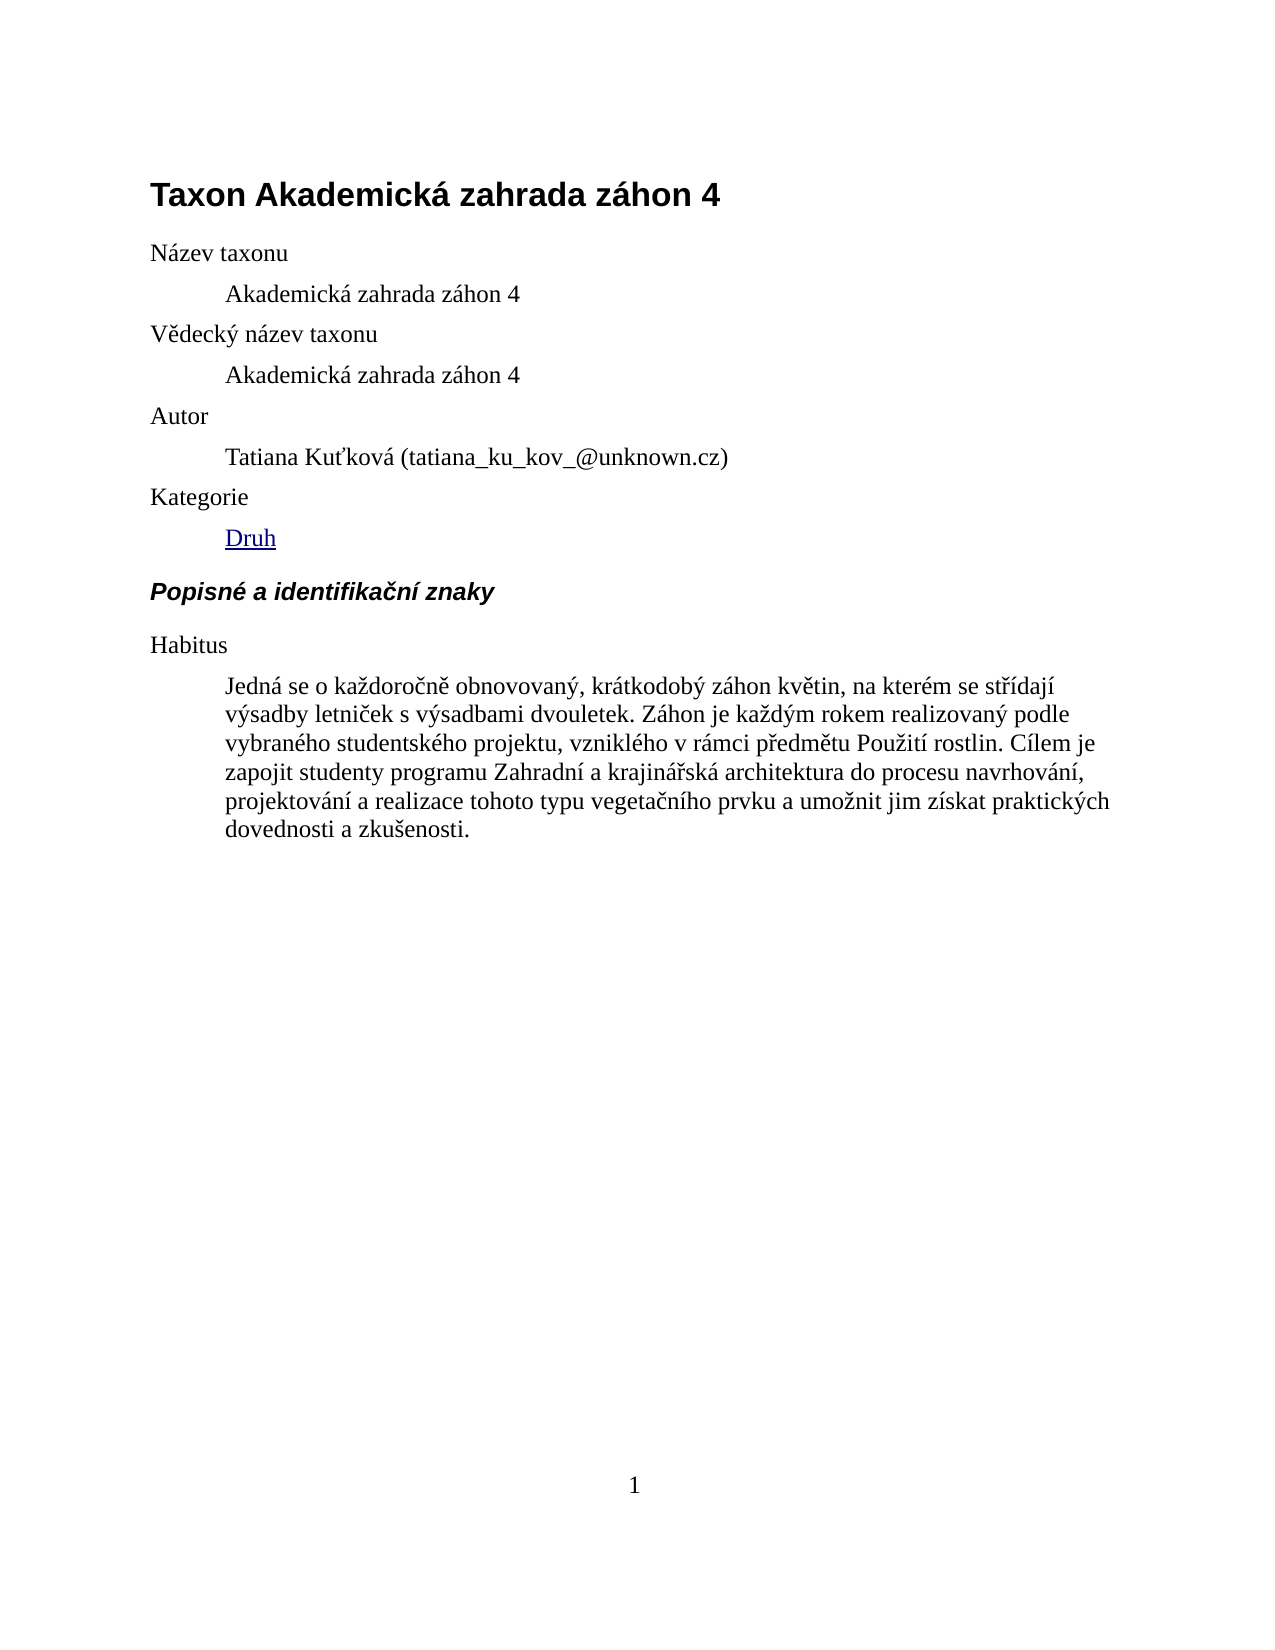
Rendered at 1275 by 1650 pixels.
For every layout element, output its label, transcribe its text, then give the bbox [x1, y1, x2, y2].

subtitle Popisné a identifikační znaky [150, 577, 1125, 606]
text Tatiana Kuťková (tatiana_ku_kov_@unknown.cz) [225, 442, 1125, 471]
text Vědecký název taxonu [150, 319, 1125, 348]
text Jedná se o každoročně obnovovaný, krátkodobý záhon květin, na kterém se střídají výsadby letniček s výsadbami dvouletek. Záhon je každým rokem realizovaný podle vybraného studentského projektu, vzniklého v rámci předmětu Použití rostlin. Cílem je zapojit studenty programu Zahradní a krajinářská architektura do procesu navrhování, projektování a realizace tohoto typu vegetačního prvku a umožnit jim získat praktických dovednosti a zkušenosti. [225, 671, 1125, 843]
text Akademická zahrada záhon 4 [225, 360, 1125, 389]
text Název taxonu [150, 238, 1125, 267]
text Habitus [150, 630, 1125, 659]
text Autor [150, 401, 1125, 430]
text Kategorie [150, 482, 1125, 511]
text Druh [225, 523, 1125, 552]
text Akademická zahrada záhon 4 [225, 279, 1125, 308]
subtitle Taxon Akademická zahrada záhon 4 [150, 175, 1125, 214]
